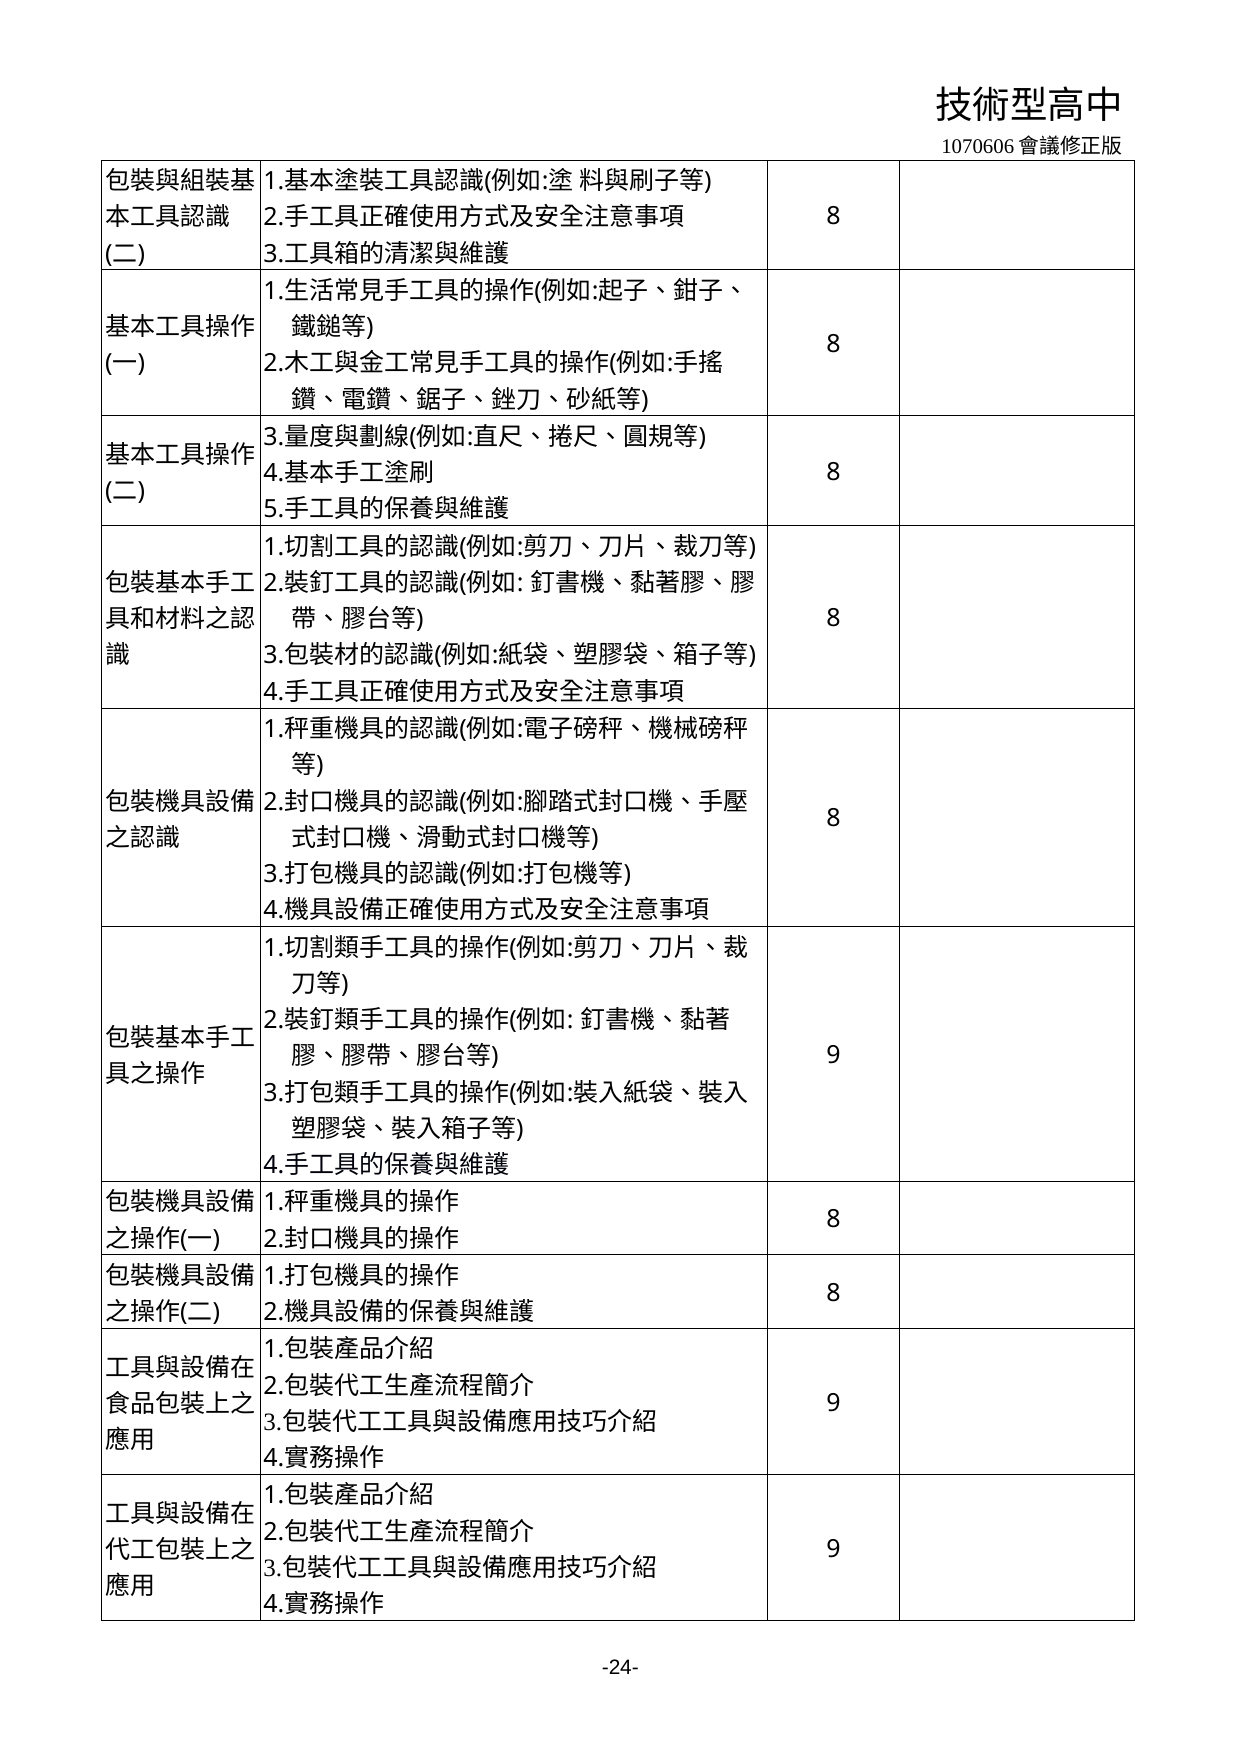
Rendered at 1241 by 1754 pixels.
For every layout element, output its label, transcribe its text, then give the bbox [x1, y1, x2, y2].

table_cell 工具與設備在代工包裝上之應用 [102, 1475, 260, 1620]
table_cell 1.秤重機具的操作 2.封口機具的操作 [261, 1182, 767, 1254]
table_cell 包裝與組裝基本工具認識 (二) [102, 161, 260, 269]
table_cell 8 [768, 1255, 899, 1328]
table_cell [900, 1182, 1134, 1254]
table_cell 1.切割類手工具的操作(例如:剪刀、刀片、裁刀等) 2.裝釘類手工具的操作(例如: 釘書機、黏著膠、膠帶、膠台等) 3.打包類手工具的操作(例如:裝入紙袋、裝入塑膠袋、裝入箱子等) 4.手工具的保養與維護 [261, 927, 767, 1181]
table_cell 8 [768, 416, 899, 525]
table_cell [900, 927, 1134, 1181]
table_cell 8 [768, 709, 899, 926]
table_cell 1.包裝產品介紹 2.包裝代工生產流程簡介 3.包裝代工工具與設備應用技巧介紹 4.實務操作 [261, 1329, 767, 1474]
table_cell 1.秤重機具的認識(例如:電子磅秤、機械磅秤等) 2.封口機具的認識(例如:腳踏式封口機、手壓式封口機、滑動式封口機等) 3.打包機具的認識(例如:打包機等) 4.機具設備正確使用方式及安全注意事項 [261, 709, 767, 926]
table_cell [900, 416, 1134, 525]
table_cell 8 [768, 270, 899, 415]
table_cell 包裝機具設備之操作(二) [102, 1255, 260, 1328]
table_cell [900, 1329, 1134, 1474]
table_cell [900, 270, 1134, 415]
table_cell 3.量度與劃線(例如:直尺、捲尺、圓規等) 4.基本手工塗刷 5.手工具的保養與維護 [261, 416, 767, 525]
table_cell 8 [768, 526, 899, 707]
table_cell 9 [768, 927, 899, 1181]
table_cell 包裝機具設備之認識 [102, 709, 260, 926]
table_cell [900, 161, 1134, 269]
table_cell [900, 709, 1134, 926]
table_cell [900, 1475, 1134, 1620]
table_cell 1.切割工具的認識(例如:剪刀、刀片、裁刀等) 2.裝釘工具的認識(例如: 釘書機、黏著膠、膠帶、膠台等) 3.包裝材的認識(例如:紙袋、塑膠袋、箱子等) 4.手工具正確使用方式及安全注意事項 [261, 526, 767, 707]
table_cell [900, 1255, 1134, 1328]
table_cell 包裝基本手工具之操作 [102, 927, 260, 1181]
table_cell 9 [768, 1329, 899, 1474]
table_cell 8 [768, 161, 899, 269]
table_cell 包裝機具設備之操作(一) [102, 1182, 260, 1254]
table_cell 1.基本塗裝工具認識(例如:塗 料與刷子等) 2.手工具正確使用方式及安全注意事項 3.工具箱的清潔與維護 [261, 161, 767, 269]
table_cell 1.包裝產品介紹 2.包裝代工生產流程簡介 3.包裝代工工具與設備應用技巧介紹 4.實務操作 [261, 1475, 767, 1620]
table_cell 包裝基本手工具和材料之認識 [102, 526, 260, 707]
table_cell 工具與設備在食品包裝上之應用 [102, 1329, 260, 1474]
table_cell 9 [768, 1475, 899, 1620]
table_cell [900, 526, 1134, 707]
table_cell 8 [768, 1182, 899, 1254]
table_cell 1.生活常見手工具的操作(例如:起子、鉗子、鐵鎚等) 2.木工與金工常見手工具的操作(例如:手搖鑽、電鑽、鋸子、銼刀、砂紙等) [261, 270, 767, 415]
table_cell 基本工具操作(二) [102, 416, 260, 525]
table_cell 1.打包機具的操作 2.機具設備的保養與維護 [261, 1255, 767, 1328]
table_cell 基本工具操作(一) [102, 270, 260, 415]
